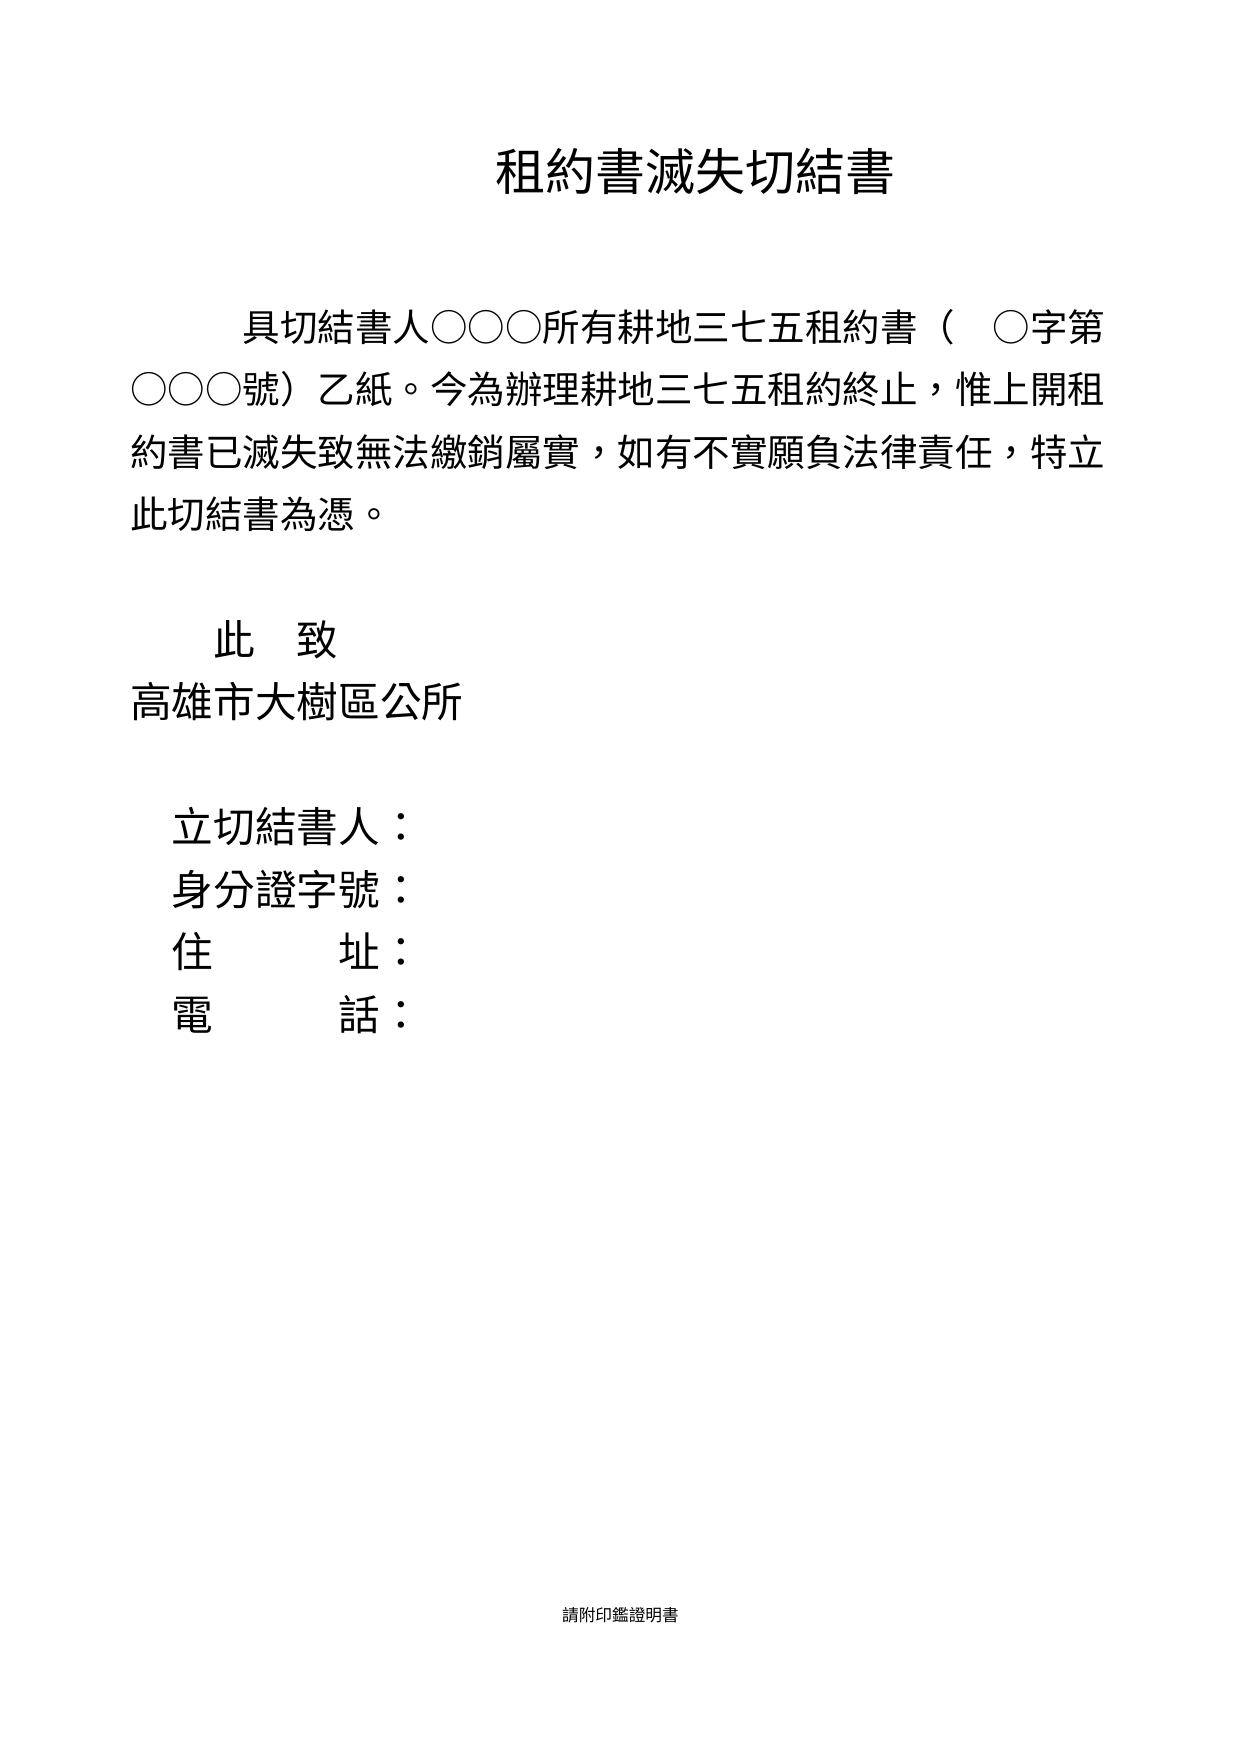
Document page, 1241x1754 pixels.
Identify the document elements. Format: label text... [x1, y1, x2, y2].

text 高雄市大樹區公所 [130, 658, 1110, 721]
text 立切結書人： [130, 783, 1110, 846]
text 電 話： [130, 971, 1110, 1033]
text 此 致 [130, 596, 1110, 658]
text 租約書滅失切結書 [130, 96, 1110, 221]
text 住 址： [130, 908, 1110, 971]
text 具切結書人○○○所有耕地三七五租約書（ ○字第○○○號）乙紙。今為辦理耕地三七五租約終止，惟上開租約書已滅失致無法繳銷屬實，如有不實願負法律責任，特立此切結書為憑。 [130, 283, 1110, 533]
text 身分證字號： [130, 846, 1110, 908]
